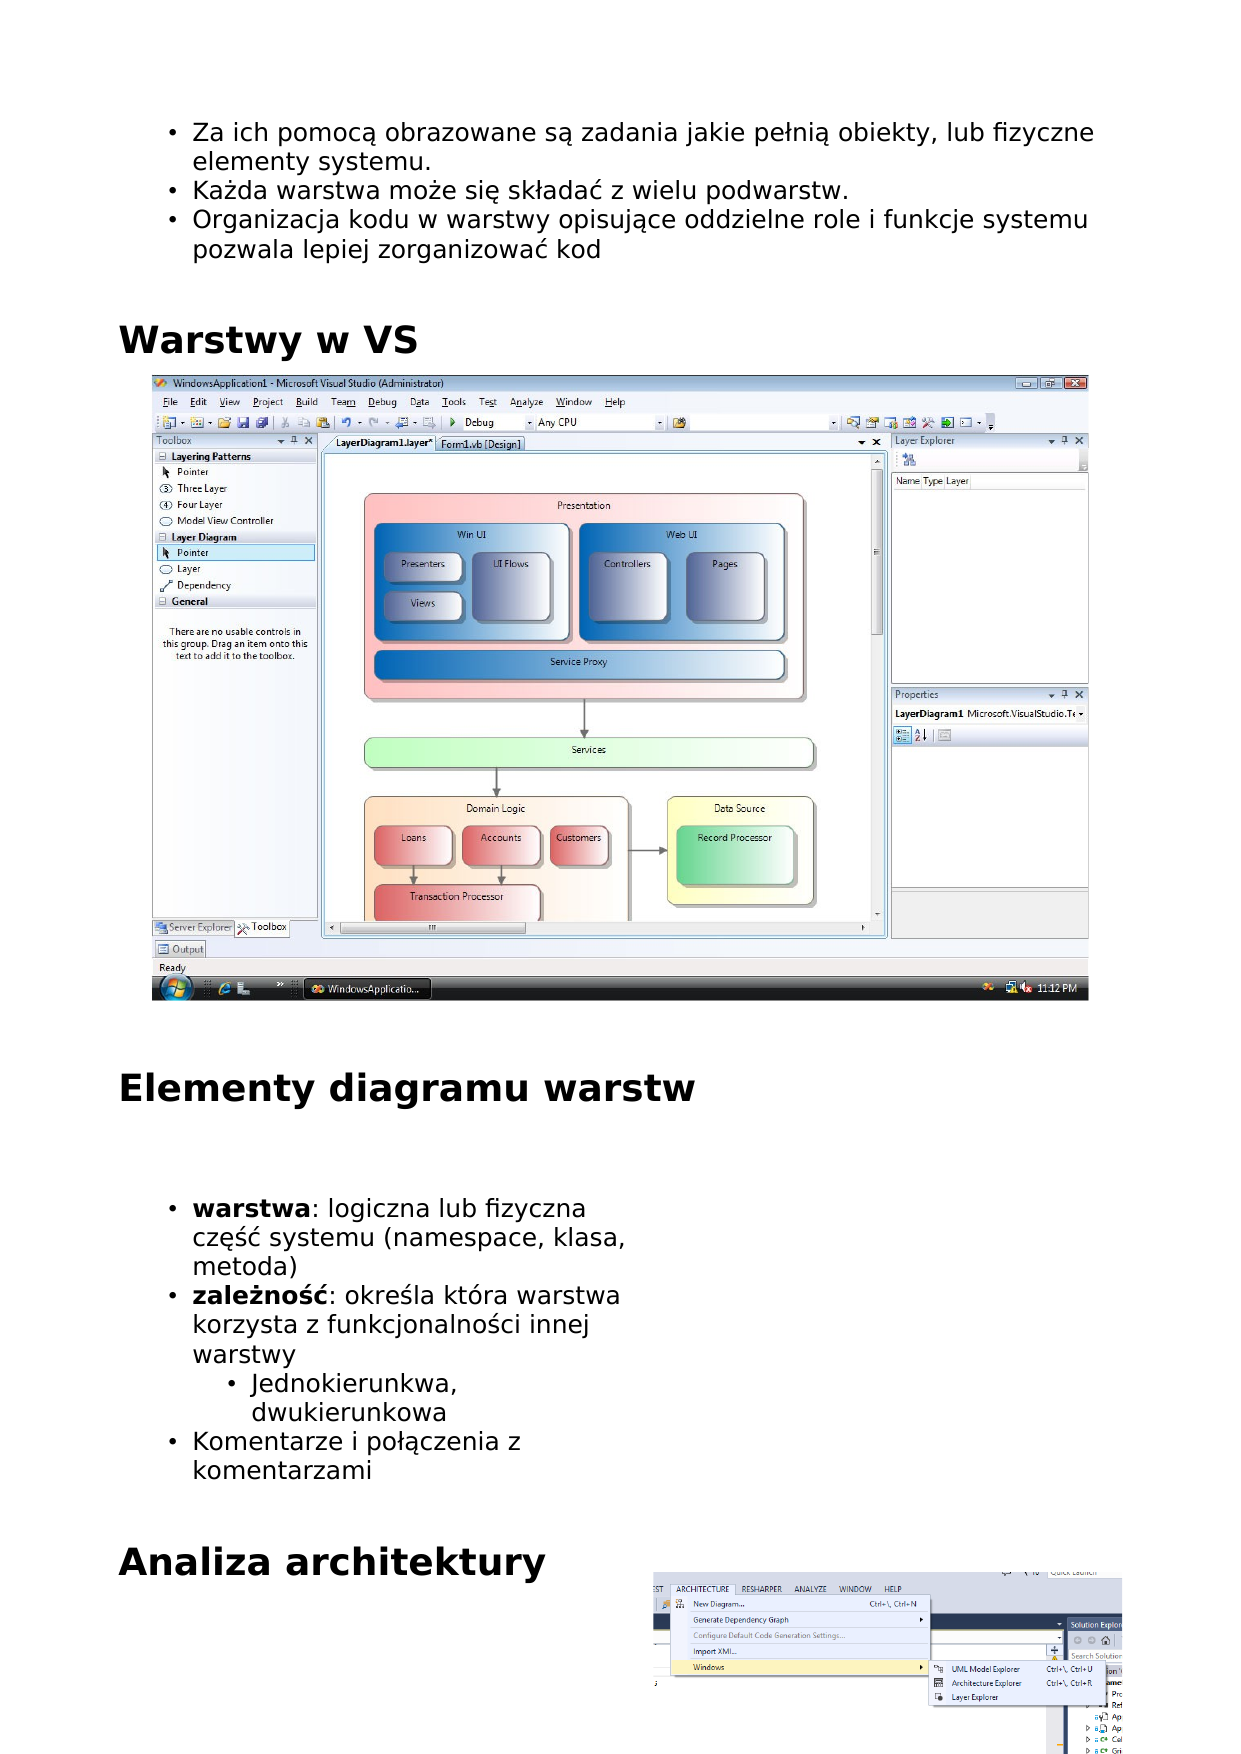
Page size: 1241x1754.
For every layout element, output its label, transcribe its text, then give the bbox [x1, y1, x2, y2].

list Komentarze i połączenia z komentarzami [177, 1427, 1122, 1486]
list Jednokierunkwa, dwukierunkowa [236, 1369, 1122, 1427]
list Za ich pomocą obrazowane są zadania jakie pełnią obiekty, lub fizyczne elementy systemu. [177, 118, 1122, 176]
list zależność: określa która warstwa korzysta z funkcjonalności innej warstwy [177, 1282, 1122, 1369]
list Każda warstwa może się składać z wielu podwarstw. [177, 176, 1122, 206]
picture [653, 1572, 1123, 1754]
list Organizacja kodu w warstwy opisujące oddzielne role i funkcje systemu pozwala lepiej zorganizować kod [177, 206, 1122, 264]
list warstwa: logiczna lub fizyczna część systemu (namespace, klasa, metoda) [177, 1194, 1122, 1282]
subtitle Warstwy w VS [118, 318, 1122, 362]
picture [151, 374, 1089, 1001]
subtitle Elementy diagramu warstw [118, 1067, 1122, 1110]
subtitle Analiza architektury [118, 1540, 1122, 1584]
